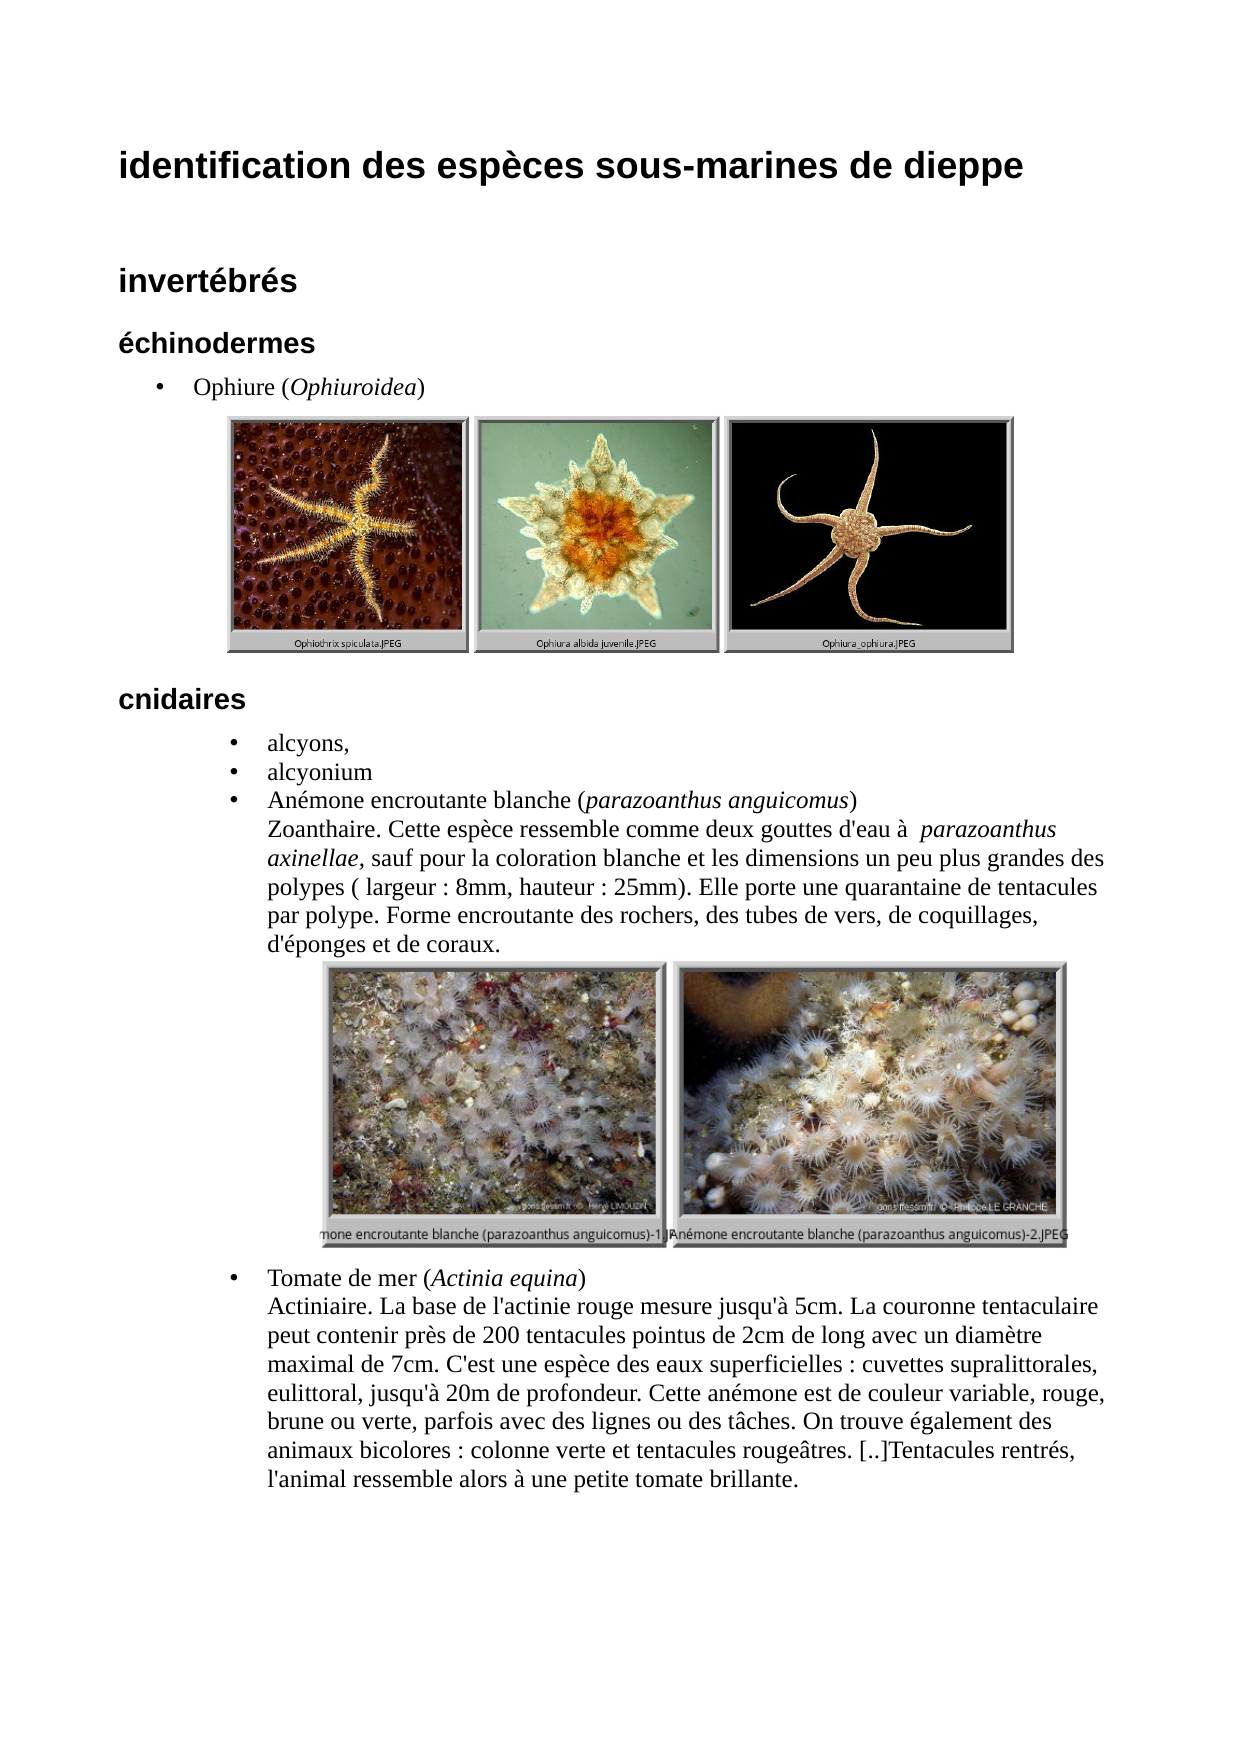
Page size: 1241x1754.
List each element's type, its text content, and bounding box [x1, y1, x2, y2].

list Ophiure (Ophiuroidea) [156, 372, 1122, 401]
list Actiniaire. La base de l'actinie rouge mesure jusqu'à 5cm. La couronne tentaculaire peut contenir près de 200 tentacules pointus de 2cm de long avec un diamètre maximal de 7cm. C'est une espèce des eaux superficielles : cuvettes supralittorales, eulittoral, jusqu'à 20m de profondeur. Cette anémone est de couleur variable, rouge, brune ou verte, parfois avec des lignes ou des tâches. On trouve également des animaux bicolores : colonne verte et tentacules rougeâtres. [..]Tentacules rentrés, l'animal ressemble alors à une petite tomate brillante. [229, 1291, 1122, 1493]
list Tomate de mer (Actinia equina) [229, 1263, 1122, 1291]
picture [319, 958, 1070, 1251]
list alcyons, [229, 728, 1122, 757]
subtitle identification des espèces sous-marines de dieppe [118, 143, 1122, 186]
subtitle invertébrés [118, 261, 1122, 299]
list alcyonium [229, 757, 1122, 786]
picture [225, 413, 1016, 655]
subtitle cnidaires [118, 682, 1122, 716]
subtitle échinodermes [118, 326, 1122, 360]
list Anémone encroutante blanche (parazoanthus anguicomus) [229, 786, 1122, 814]
list Zoanthaire. Cette espèce ressemble comme deux gouttes d'eau à parazoanthus axinellae, sauf pour la coloration blanche et les dimensions un peu plus grandes des polypes ( largeur : 8mm, hauteur : 25mm). Elle porte une quarantaine de tentacules par polype. Forme encroutante des rochers, des tubes de vers, de coquillages, d'éponges et de coraux. [229, 814, 1122, 958]
